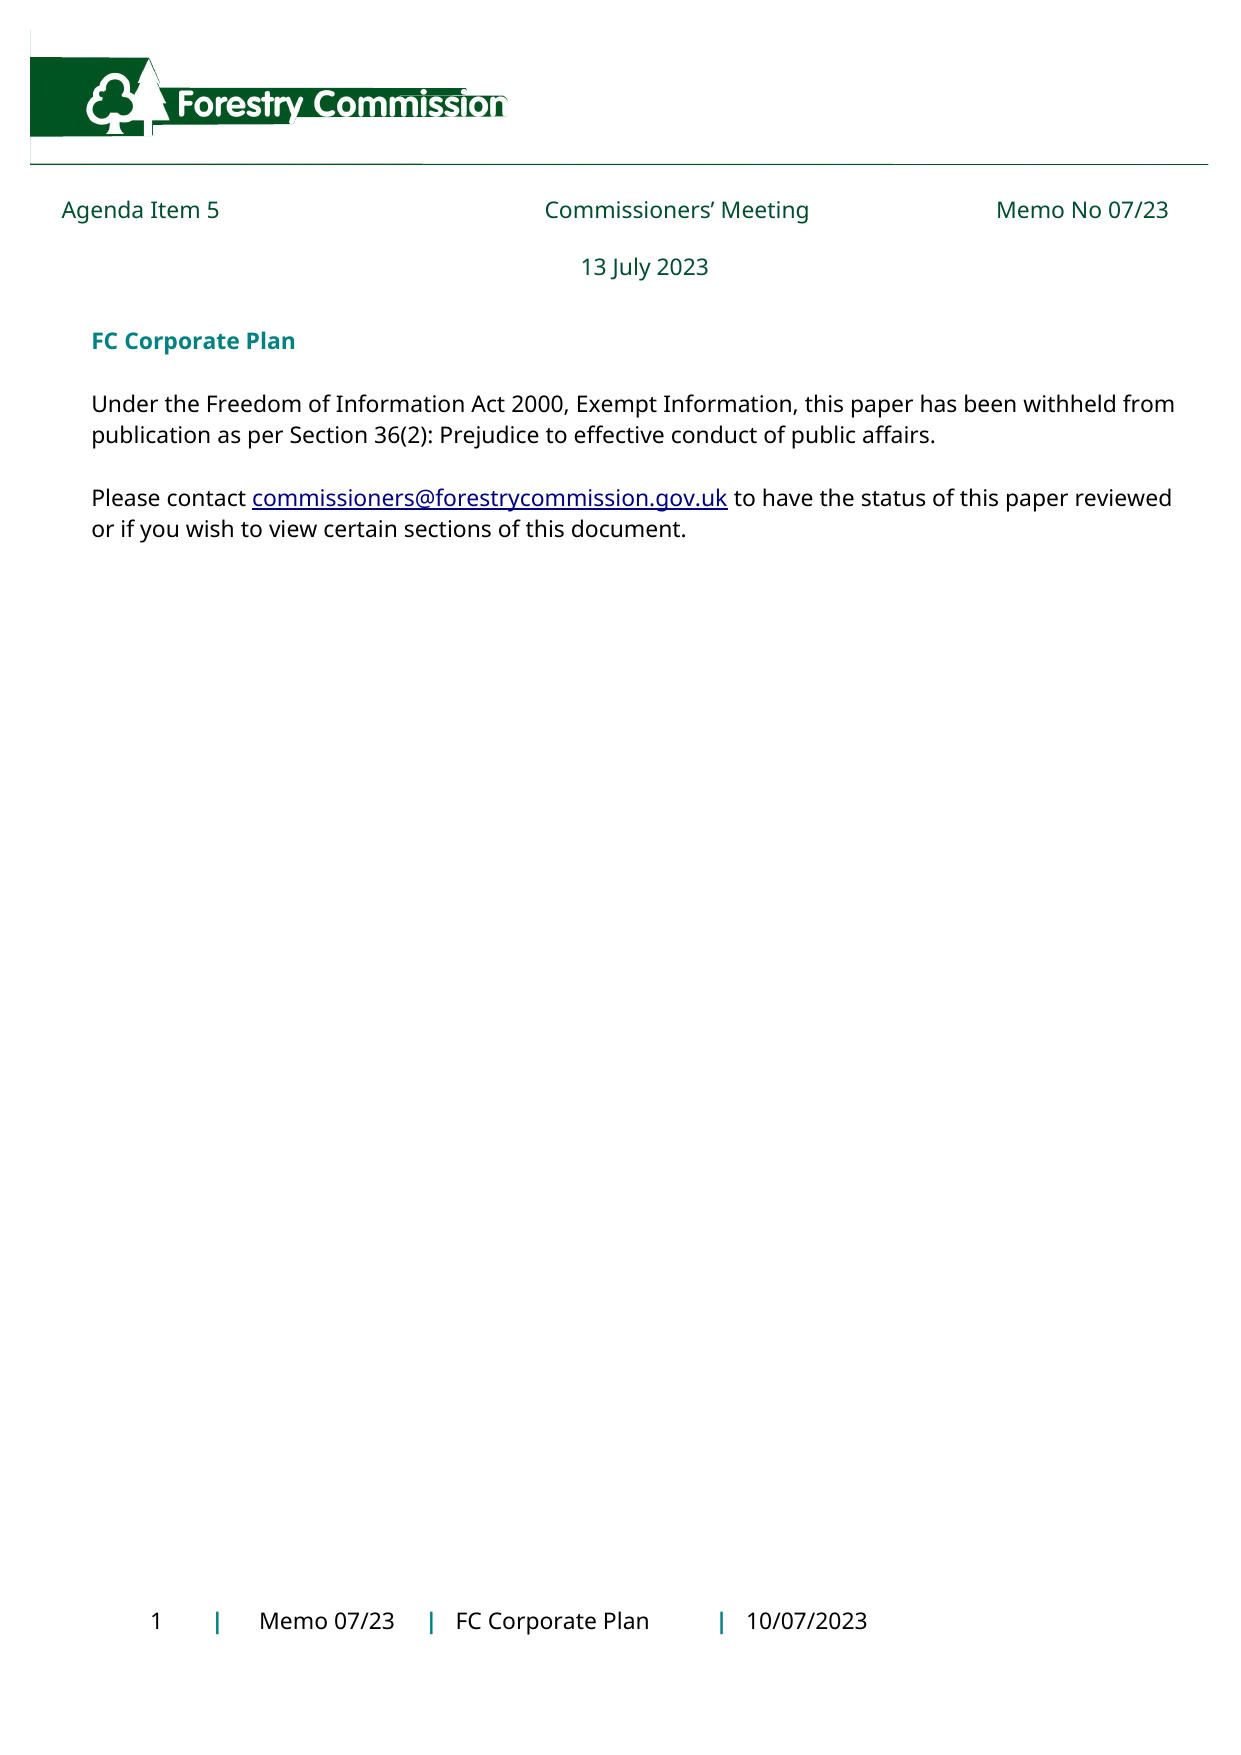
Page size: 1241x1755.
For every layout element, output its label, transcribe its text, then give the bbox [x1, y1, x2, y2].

subtitle 13 July 2023 [91, 250, 1198, 281]
text Please contact commissioners@forestrycommission.gov.uk to have the status of this paper reviewed or if you wish to view certain sections of this document. [91, 481, 1198, 544]
text Under the Freedom of Information Act 2000, Exempt Information, this paper has been withheld from publication as per Section 36(2): Prejudice to effective conduct of public affairs. [91, 387, 1184, 450]
subtitle FC Corporate Plan [91, 325, 1198, 356]
subtitle Agenda Item 5 Commissioners’ Meeting Memo No 07/23 [61, 166, 1169, 225]
